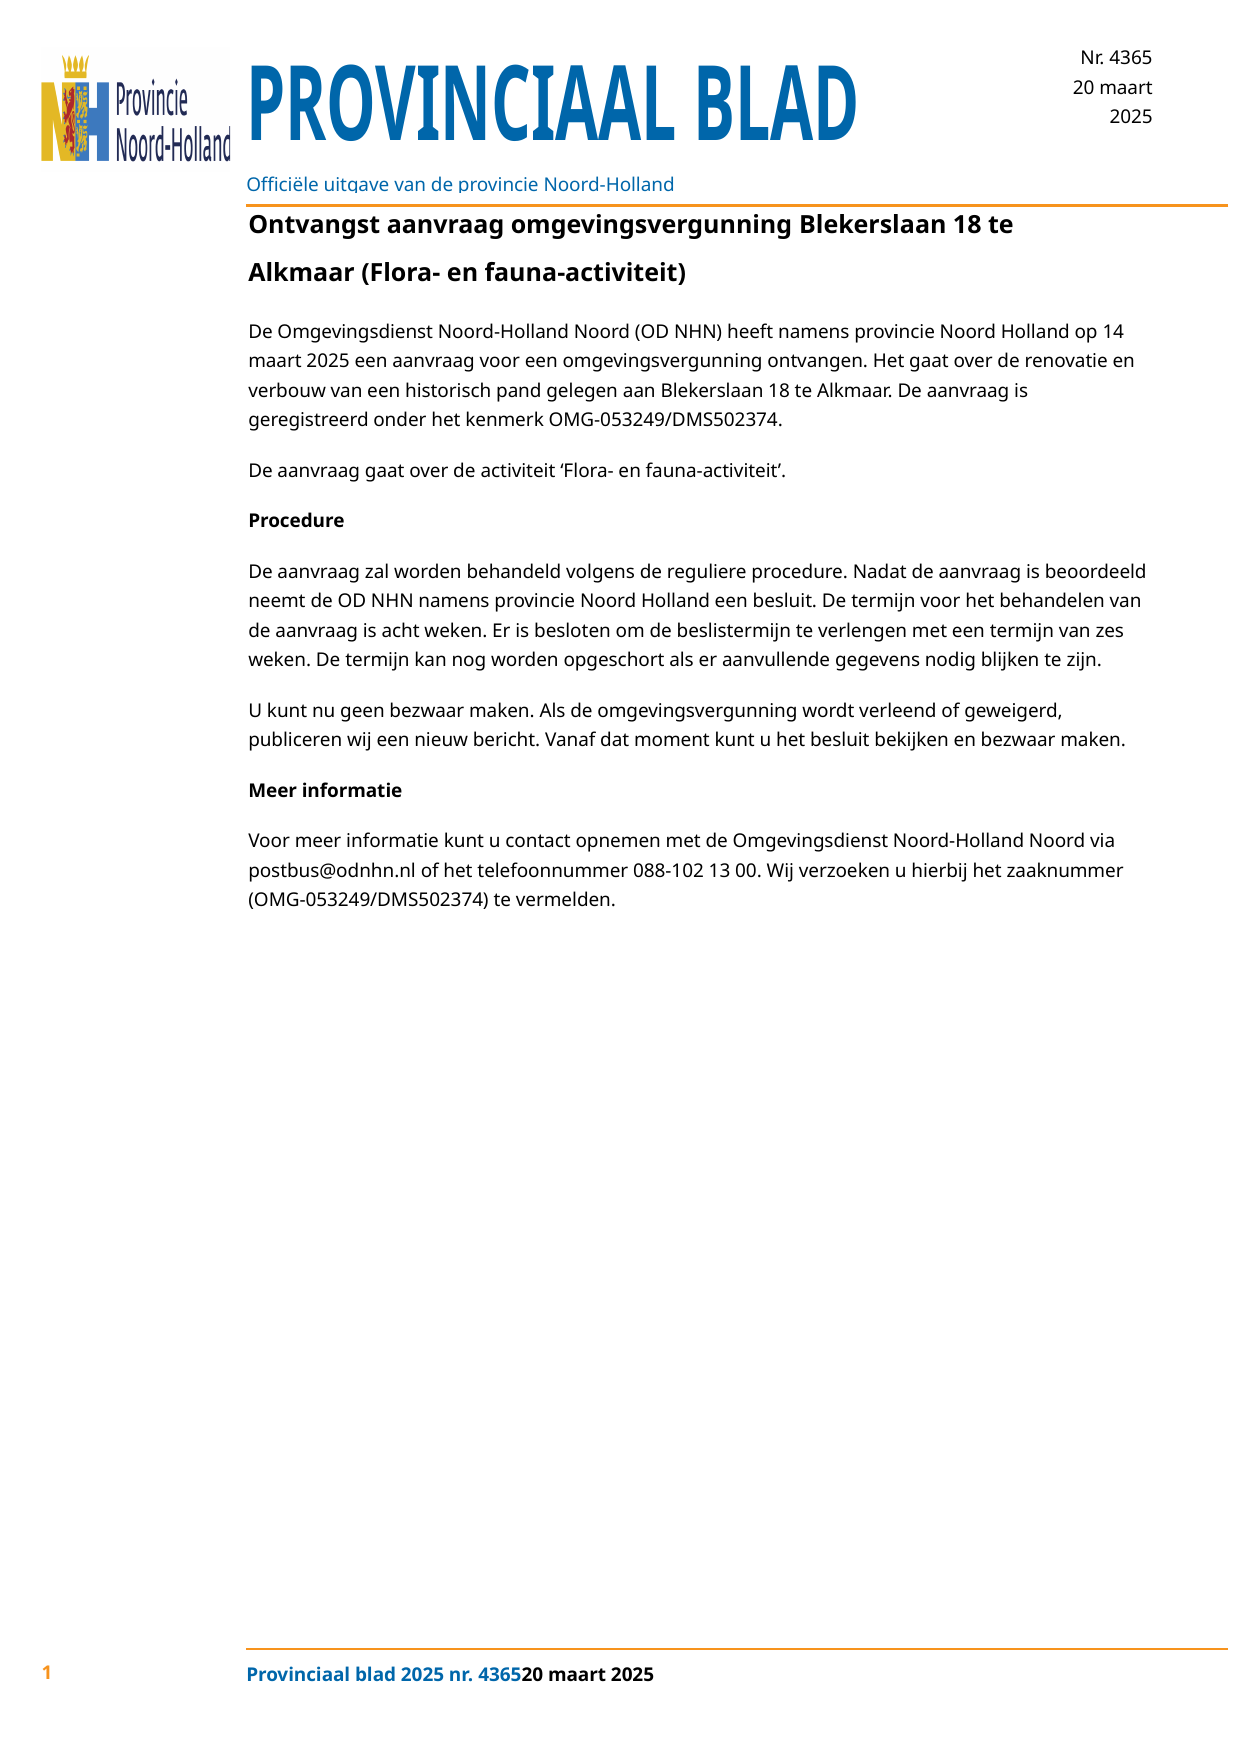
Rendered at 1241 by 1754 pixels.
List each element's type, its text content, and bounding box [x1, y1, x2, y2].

text Meer informatie [248, 777, 1152, 803]
text De aanvraag gaat over de activiteit ‘Flora- en fauna-activiteit’. [248, 457, 1152, 483]
picture [41, 47, 231, 172]
text Voor meer informatie kunt u contact opnemen met de Omgevingsdienst Noord-Holland Noord via postbus@odnhn.nl of het telefoonnummer 088-102 13 00. Wij verzoeken u hierbij het zaaknummer (OMG-053249/DMS502374) te vermelden. [248, 827, 1152, 912]
text De Omgevingsdienst Noord-Holland Noord (OD NHN) heeft namens provincie Noord Holland op 14 maart 2025 een aanvraag voor een omgevingsvergunning ontvangen. Het gaat over de renovatie en verbouw van een historisch pand gelegen aan Blekerslaan 18 te Alkmaar. De aanvraag is geregistreerd onder het kenmerk OMG-053249/DMS502374. [248, 318, 1152, 432]
text U kunt nu geen bezwaar maken. Als de omgevingsvergunning wordt verleend of geweigerd, publiceren wij een nieuw bericht. Vanaf dat moment kunt u het besluit bekijken en bezwaar maken. [248, 697, 1152, 752]
text Ontvangst aanvraag omgevingsvergunning Blekerslaan 18 te Alkmaar (Flora- en fauna-activiteit) [248, 207, 1152, 288]
text Procedure [248, 507, 1152, 533]
text De aanvraag zal worden behandeld volgens de reguliere procedure. Nadat de aanvraag is beoordeeld neemt de OD NHN namens provincie Noord Holland een besluit. De termijn voor het behandelen van de aanvraag is acht weken. Er is besloten om de beslistermijn te verlengen met een termijn van zes weken. De termijn kan nog worden opgeschort als er aanvullende gegevens nodig blijken te zijn. [248, 558, 1152, 672]
